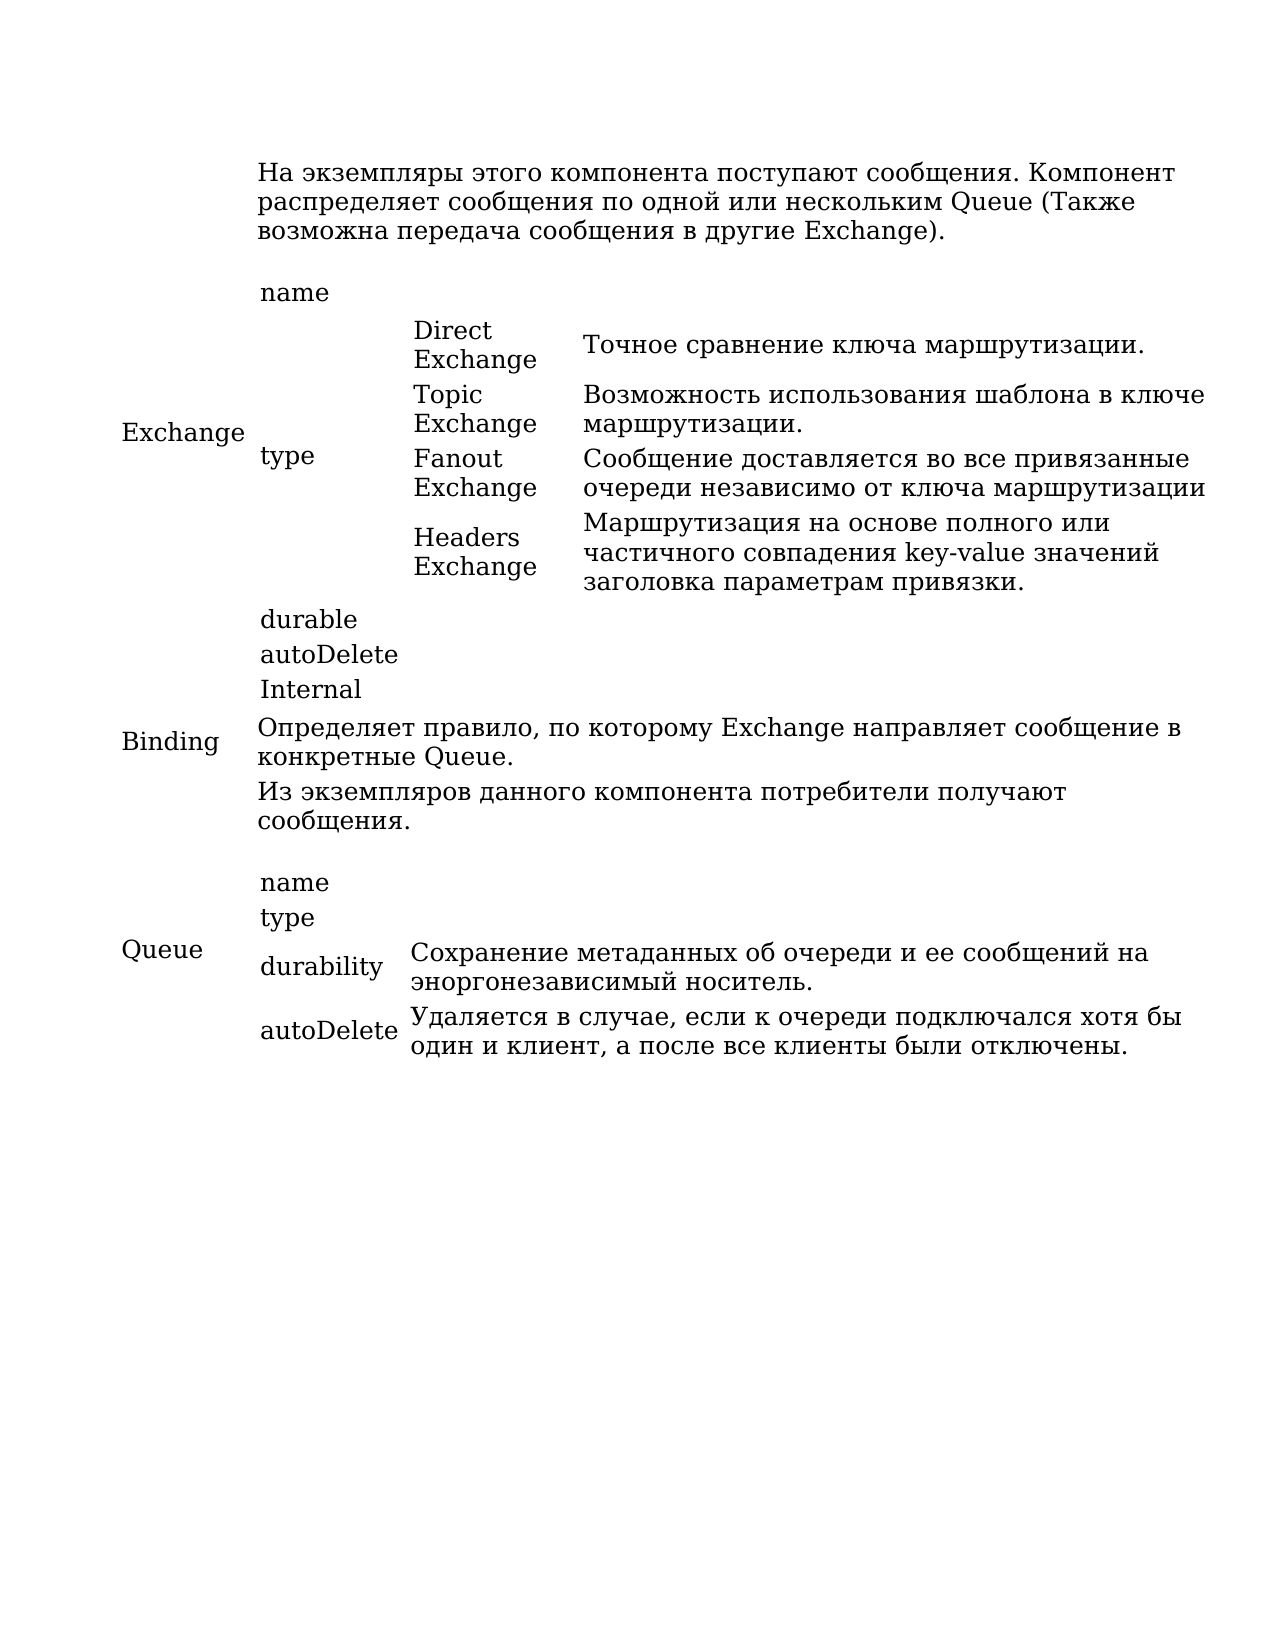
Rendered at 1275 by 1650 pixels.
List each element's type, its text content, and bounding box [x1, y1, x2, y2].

table_cell durable [257, 602, 407, 637]
table_header name [257, 865, 407, 900]
table_cell Сообщение доставляется во все привязанные очереди независимо от ключа маршрутизации [580, 441, 1210, 506]
table_cell Binding [118, 710, 254, 774]
table_cell [407, 310, 1213, 602]
table_header Точное сравнение ключа маршрутизации. [580, 313, 1210, 377]
table_header Exchange [118, 155, 254, 710]
table_cell [407, 672, 1213, 707]
table_header [407, 275, 1213, 310]
table_cell Маршрутизация на основе полного или частичного совпадения key-value значений заголовка параметрам привязки. [580, 506, 1210, 599]
table_cell Сохранение метаданных об очереди и ее сообщений на эноргонезависимый носитель. [407, 935, 1213, 999]
table_cell type [257, 310, 407, 602]
table_cell Возможность использования шаблона в ключе маршрутизации. [580, 377, 1210, 441]
table_cell durability [257, 935, 407, 999]
table_cell Internal [257, 672, 407, 707]
table_header name [257, 275, 407, 310]
table_cell [407, 900, 1213, 935]
table_header [407, 865, 1213, 900]
table_cell Queue [118, 774, 254, 1125]
table_cell Определяет правило, по которому Exchange направляет сообщение в конкретные Queue. [254, 710, 1216, 774]
table_cell Headers Exchange [410, 506, 580, 599]
table_cell type [257, 900, 407, 935]
table_cell Удаляется в случае, если к очереди подключался хотя бы один и клиент, а после все клиенты были отключены. [407, 999, 1213, 1063]
table_cell Topic Exchange [410, 377, 580, 441]
table_cell autoDelete [257, 637, 407, 672]
table_cell autoDelete [257, 999, 407, 1063]
table_cell Из экземпляров данного компонента потребители получают сообщения. [254, 774, 1216, 1125]
table_cell [407, 637, 1213, 672]
table_cell Fanout Exchange [410, 441, 580, 506]
table_cell [407, 602, 1213, 637]
table_header На экземпляры этого компонента поступают сообщения. Компонент распределяет сообщения по одной или нескольким Queue (Также возможна передача сообщения в другие Exchange). [254, 155, 1216, 710]
table_header Direct Exchange [410, 313, 580, 377]
